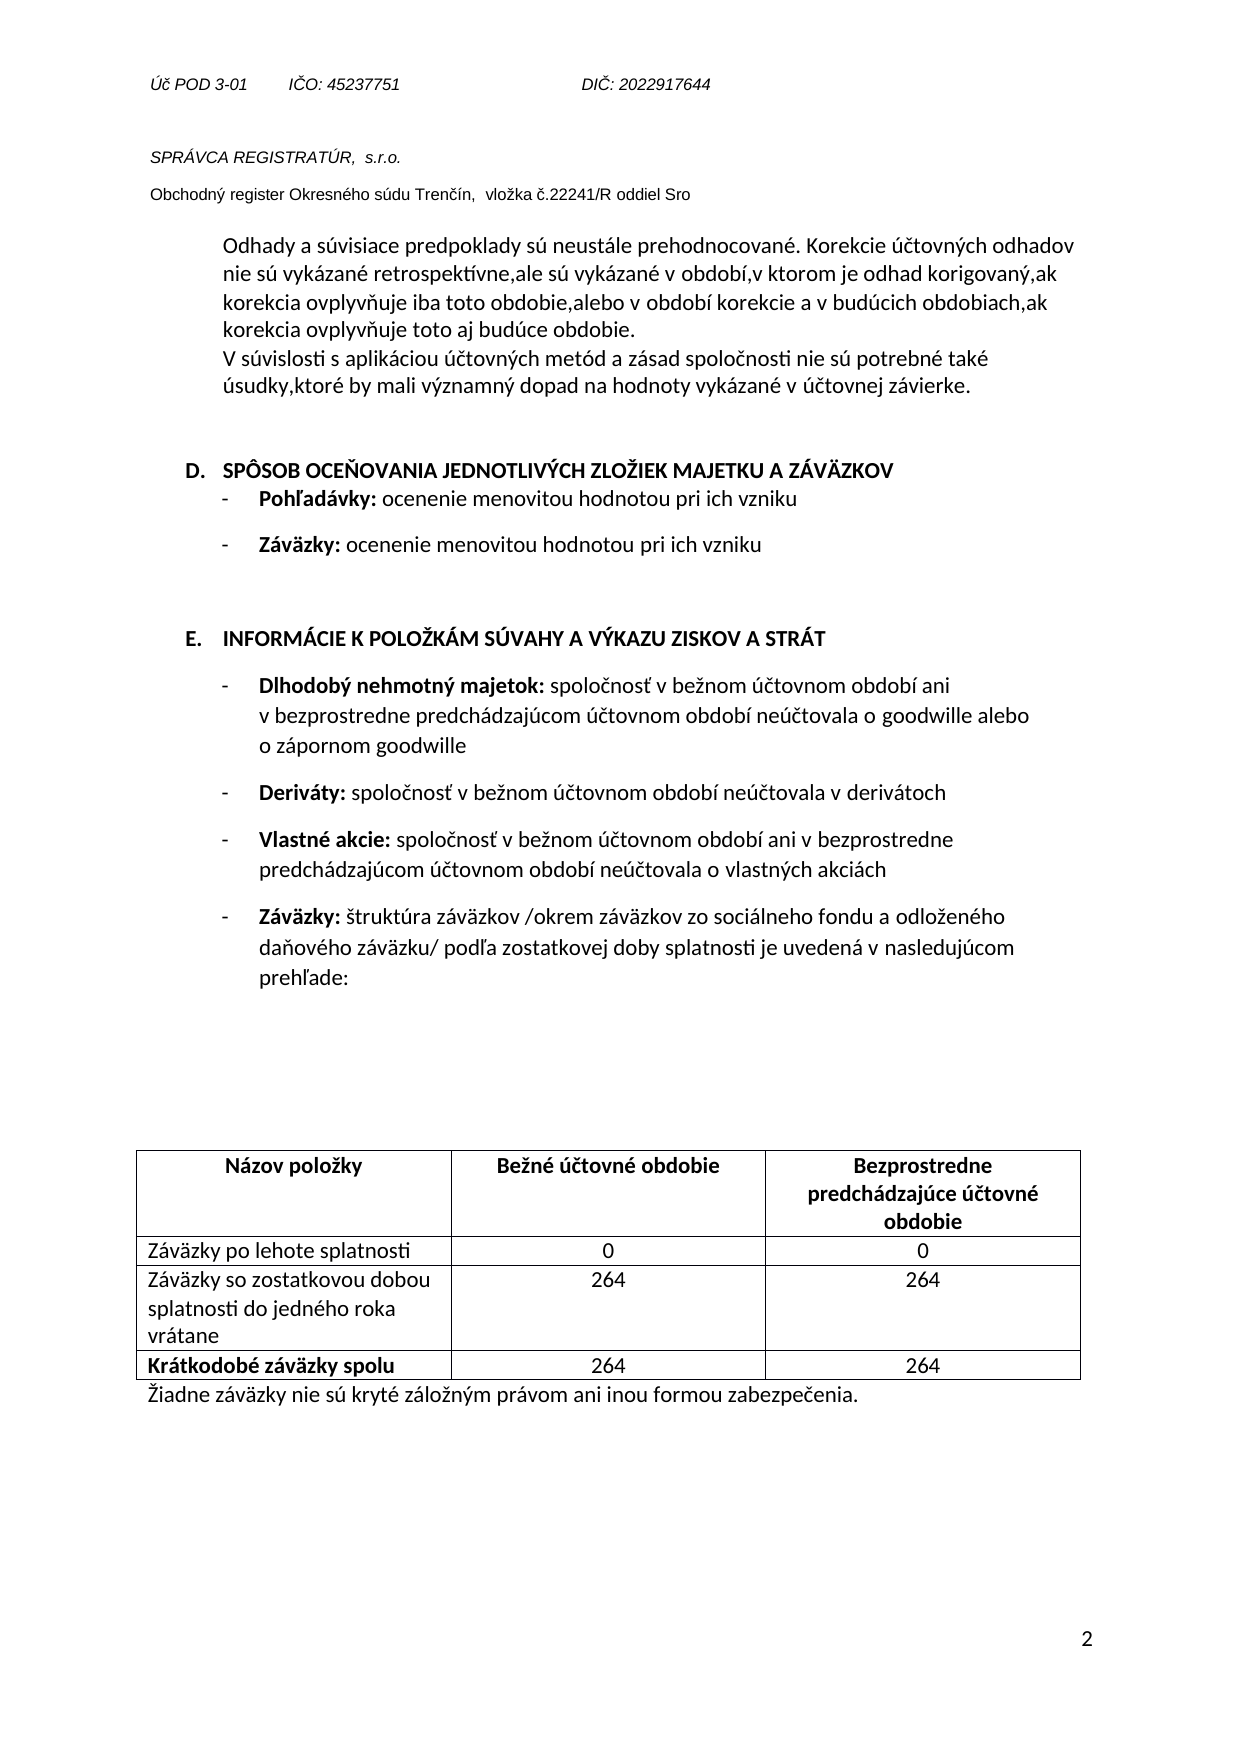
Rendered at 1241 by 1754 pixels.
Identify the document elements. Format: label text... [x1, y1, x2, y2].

text Odhady a súvisiace predpoklady sú neustále prehodnocované. Korekcie účtovných odhadov nie sú vykázané retrospektívne,ale sú vykázané v období,v ktorom je odhad korigovaný,ak korekcia ovplyvňuje iba toto obdobie,alebo v období korekcie a v budúcich obdobiach,ak korekcia ovplyvňuje toto aj budúce obdobie. [223, 232, 1093, 344]
table_cell 264 [766, 1266, 1080, 1350]
list Deriváty: spoločnosť v bežnom účtovnom období neúčtovala v derivátoch [221, 778, 1093, 807]
list Záväzky: ocenenie menovitou hodnotou pri ich vzniku [221, 531, 1093, 559]
table_header Bežné účtovné obdobie [452, 1151, 765, 1236]
list SPÔSOB OCEŇOVANIA JEDNOTLIVÝCH ZLOŽIEK MAJETKU A ZÁVÄZKOV [185, 456, 1093, 484]
table_cell 264 [452, 1266, 765, 1350]
list Záväzky: štruktúra záväzkov /okrem záväzkov zo sociálneho fondu a odloženého daňového záväzku/ podľa zostatkovej doby splatnosti je uvedená v nasledujúcom prehľade: [221, 902, 1093, 991]
table_cell 0 [766, 1237, 1080, 1264]
table_cell Záväzky po lehote splatnosti [137, 1237, 451, 1264]
table_cell Záväzky so zostatkovou dobou splatnosti do jedného roka vrátane [137, 1266, 451, 1350]
table_cell 264 [766, 1351, 1080, 1379]
table_header Bezprostredne predchádzajúce účtovné obdobie [766, 1151, 1080, 1236]
table_cell 0 [452, 1237, 765, 1264]
table_cell 264 [452, 1351, 765, 1379]
text Žiadne záväzky nie sú kryté záložným právom ani inou formou zabezpečenia. [148, 1380, 1093, 1408]
list Pohľadávky: ocenenie menovitou hodnotou pri ich vzniku [221, 484, 1093, 512]
list Dlhodobý nehmotný majetok: spoločnosť v bežnom účtovnom období ani v bezprostredne predchádzajúcom účtovnom období neúčtovala o goodwille alebo o zápornom goodwille [221, 671, 1093, 760]
list Vlastné akcie: spoločnosť v bežnom účtovnom období ani v bezprostredne predchádzajúcom účtovnom období neúčtovala o vlastných akciách [221, 825, 1093, 884]
list INFORMÁCIE K POLOŽKÁM SÚVAHY A VÝKAZU ZISKOV A STRÁT [185, 624, 1093, 652]
table_header Názov položky [137, 1151, 451, 1236]
table_cell Krátkodobé záväzky spolu [137, 1351, 451, 1379]
text V súvislosti s aplikáciou účtovných metód a zásad spoločnosti nie sú potrebné také úsudky,ktoré by mali významný dopad na hodnoty vykázané v účtovnej závierke. [223, 344, 1093, 400]
